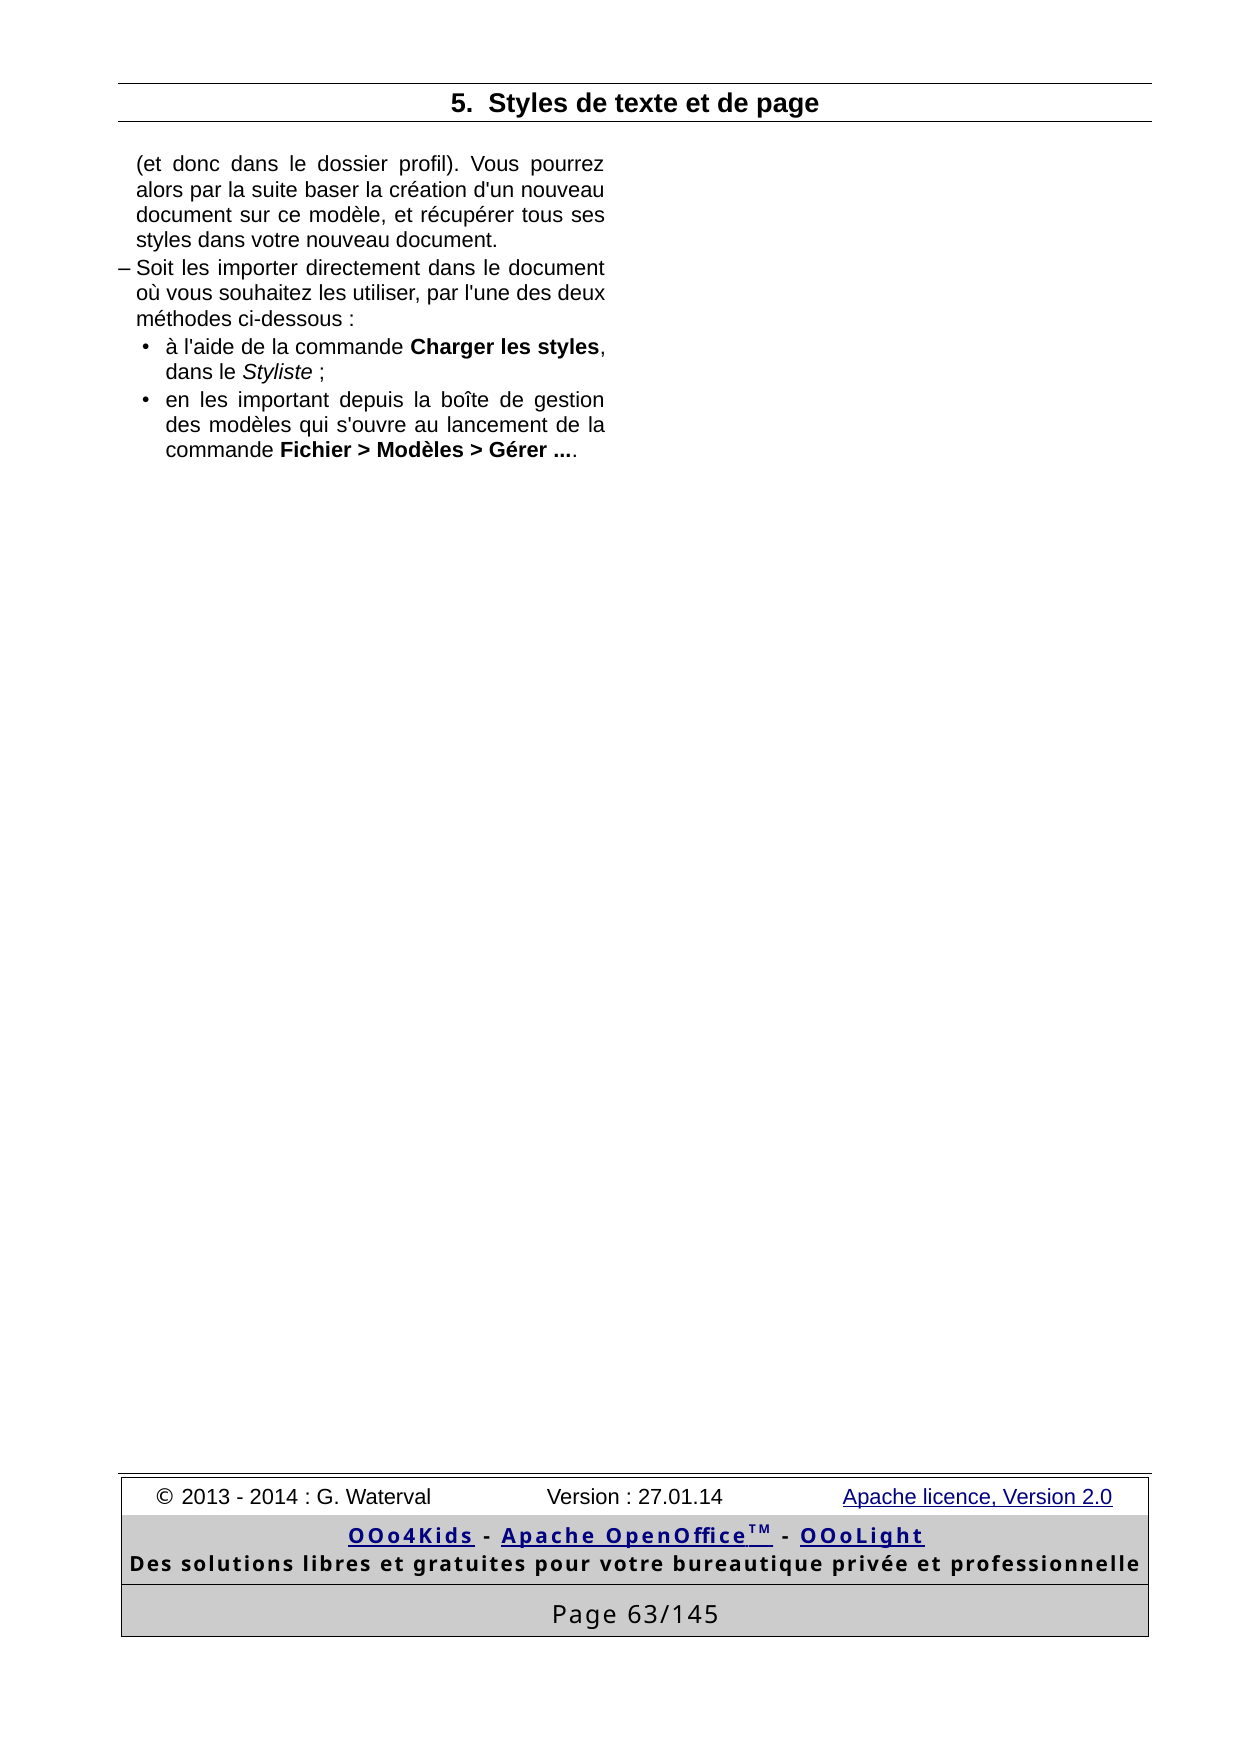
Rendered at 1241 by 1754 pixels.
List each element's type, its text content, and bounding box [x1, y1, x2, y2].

list à l'aide de la commande Charger les styles, dans le Styliste ; [142, 334, 605, 384]
list en les important depuis la boîte de gestion des modèles qui s'ouvre au lancement de la commande Fichier > Modèles > Gérer .... [142, 387, 605, 463]
list (et donc dans le dossier profil). Vous pourrez alors par la suite baser la création d'un nouveau document sur ce modèle, et récupérer tous ses styles dans votre nouveau document. [118, 151, 605, 252]
list Soit les importer directement dans le document où vous souhaitez les utiliser, par l'une des deux méthodes ci-dessous : [118, 255, 605, 331]
